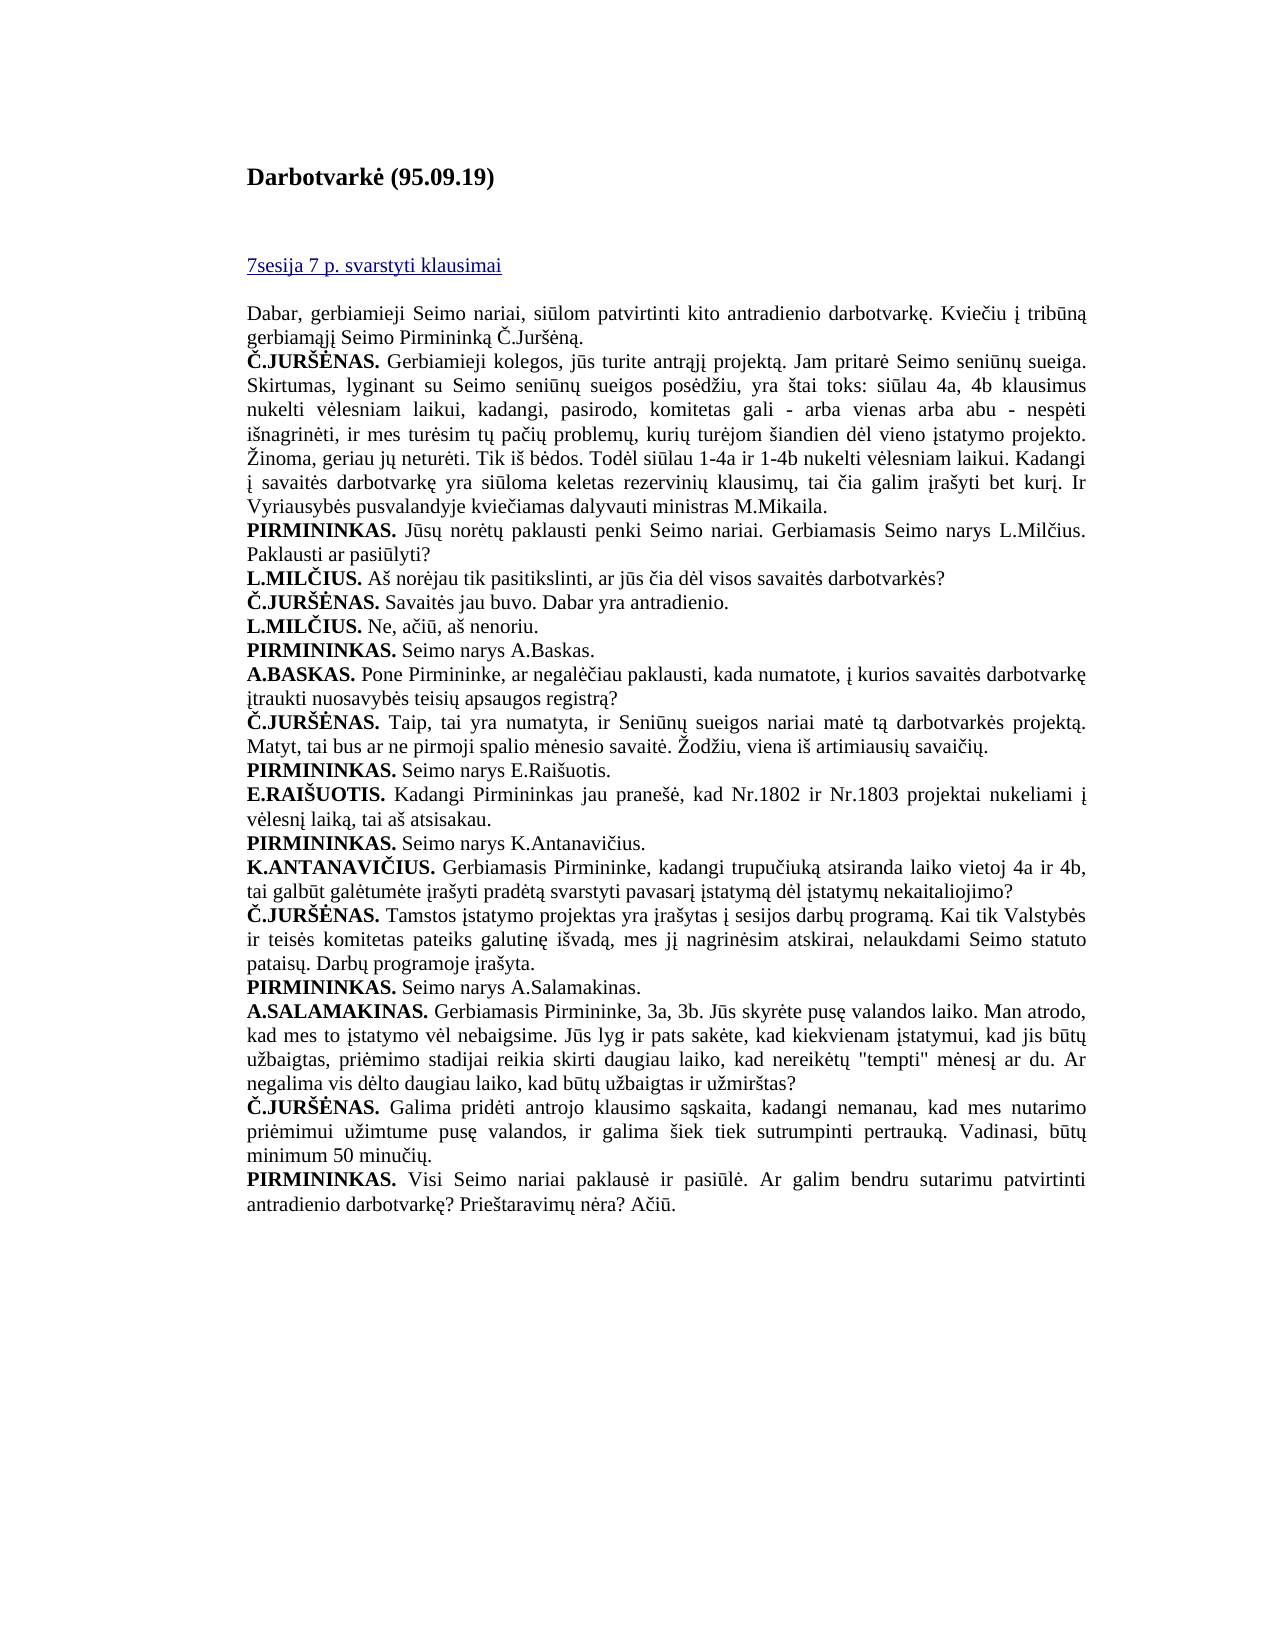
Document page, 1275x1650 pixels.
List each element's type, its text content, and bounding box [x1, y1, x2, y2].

text PIRMININKAS. Seimo narys K.Antanavičius. [247, 831, 1087, 854]
text L.MILČIUS. Ne, ačiū, aš nenoriu. [247, 614, 1087, 638]
text Č.JURŠĖNAS. Tamstos įstatymo projektas yra įrašytas į sesijos darbų programą. Kai tik Valstybės ir teisės komitetas pateiks galutinę išvadą, mes jį nagrinėsim atskirai, nelaukdami Seimo statuto pataisų. Darbų programoje įrašyta. [247, 903, 1087, 975]
text Č.JURŠĖNAS. Gerbiamieji kolegos, jūs turite antrąjį projektą. Jam pritarė Seimo seniūnų sueiga. Skirtumas, lyginant su Seimo seniūnų sueigos posėdžiu, yra štai toks: siūlau 4a, 4b klausimus nukelti vėlesniam laikui, kadangi, pasirodo, komitetas gali - arba vienas arba abu - nespėti išnagrinėti, ir mes turėsim tų pačių problemų, kurių turėjom šiandien dėl vieno įstatymo projekto. Žinoma, geriau jų neturėti. Tik iš bėdos. Todėl siūlau 1-4a ir 1-4b nukelti vėlesniam laikui. Kadangi į savaitės darbotvarkę yra siūloma keletas rezervinių klausimų, tai čia galim įrašyti bet kurį. Ir Vyriausybės pusvalandyje kviečiamas dalyvauti ministras M.Mikaila. [247, 349, 1087, 518]
text L.MILČIUS. Aš norėjau tik pasitikslinti, ar jūs čia dėl visos savaitės darbotvarkės? [247, 566, 1087, 590]
text K.ANTANAVIČIUS. Gerbiamasis Pirmininke, kadangi trupučiuką atsiranda laiko vietoj 4a ir 4b, tai galbūt galėtumėte įrašyti pradėtą svarstyti pavasarį įstatymą dėl įstatymų nekaitaliojimo? [247, 854, 1087, 903]
text PIRMININKAS. Seimo narys E.Raišuotis. [247, 758, 1087, 782]
text E.RAIŠUOTIS. Kadangi Pirmininkas jau pranešė, kad Nr.1802 ir Nr.1803 projektai nukeliami į vėlesnį laiką, tai aš atsisakau. [247, 782, 1087, 831]
text Dabar, gerbiamieji Seimo nariai, siūlom patvirtinti kito antradienio darbotvarkę. Kviečiu į tribūną gerbiamąjį Seimo Pirmininką Č.Juršėną. [247, 301, 1087, 349]
text PIRMININKAS. Jūsų norėtų paklausti penki Seimo nariai. Gerbiamasis Seimo narys L.Milčius. Paklausti ar pasiūlyti? [247, 518, 1087, 566]
text Č.JURŠĖNAS. Galima pridėti antrojo klausimo sąskaita, kadangi nemanau, kad mes nutarimo priėmimui užimtume pusę valandos, ir galima šiek tiek sutrumpinti pertrauką. Vadinasi, būtų minimum 50 minučių. [247, 1095, 1087, 1167]
text A.BASKAS. Pone Pirmininke, ar negalėčiau paklausti, kada numatote, į kurios savaitės darbotvarkę įtraukti nuosavybės teisių apsaugos registrą? [247, 662, 1087, 710]
text A.SALAMAKINAS. Gerbiamasis Pirmininke, 3a, 3b. Jūs skyrėte pusę valandos laiko. Man atrodo, kad mes to įstatymo vėl nebaigsime. Jūs lyg ir pats sakėte, kad kiekvienam įstatymui, kad jis būtų užbaigtas, priėmimo stadijai reikia skirti daugiau laiko, kad nereikėtų "tempti" mėnesį ar du. Ar negalima vis dėlto daugiau laiko, kad būtų užbaigtas ir užmirštas? [247, 999, 1087, 1095]
text Č.JURŠĖNAS. Taip, tai yra numatyta, ir Seniūnų sueigos nariai matė tą darbotvarkės projektą. Matyt, tai bus ar ne pirmoji spalio mėnesio savaitė. Žodžiu, viena iš artimiausių savaičių. [247, 710, 1087, 758]
text 7sesija 7 p. svarstyti klausimai [247, 253, 1087, 277]
text PIRMININKAS. Visi Seimo nariai paklausė ir pasiūlė. Ar galim bendru sutarimu patvirtinti antradienio darbotvarkę? Prieštaravimų nėra? Ačiū. [247, 1167, 1087, 1216]
text Darbotvarkė (95.09.19) [247, 162, 1087, 191]
text PIRMININKAS. Seimo narys A.Baskas. [247, 638, 1087, 662]
text Č.JURŠĖNAS. Savaitės jau buvo. Dabar yra antradienio. [247, 590, 1087, 614]
text PIRMININKAS. Seimo narys A.Salamakinas. [247, 975, 1087, 999]
